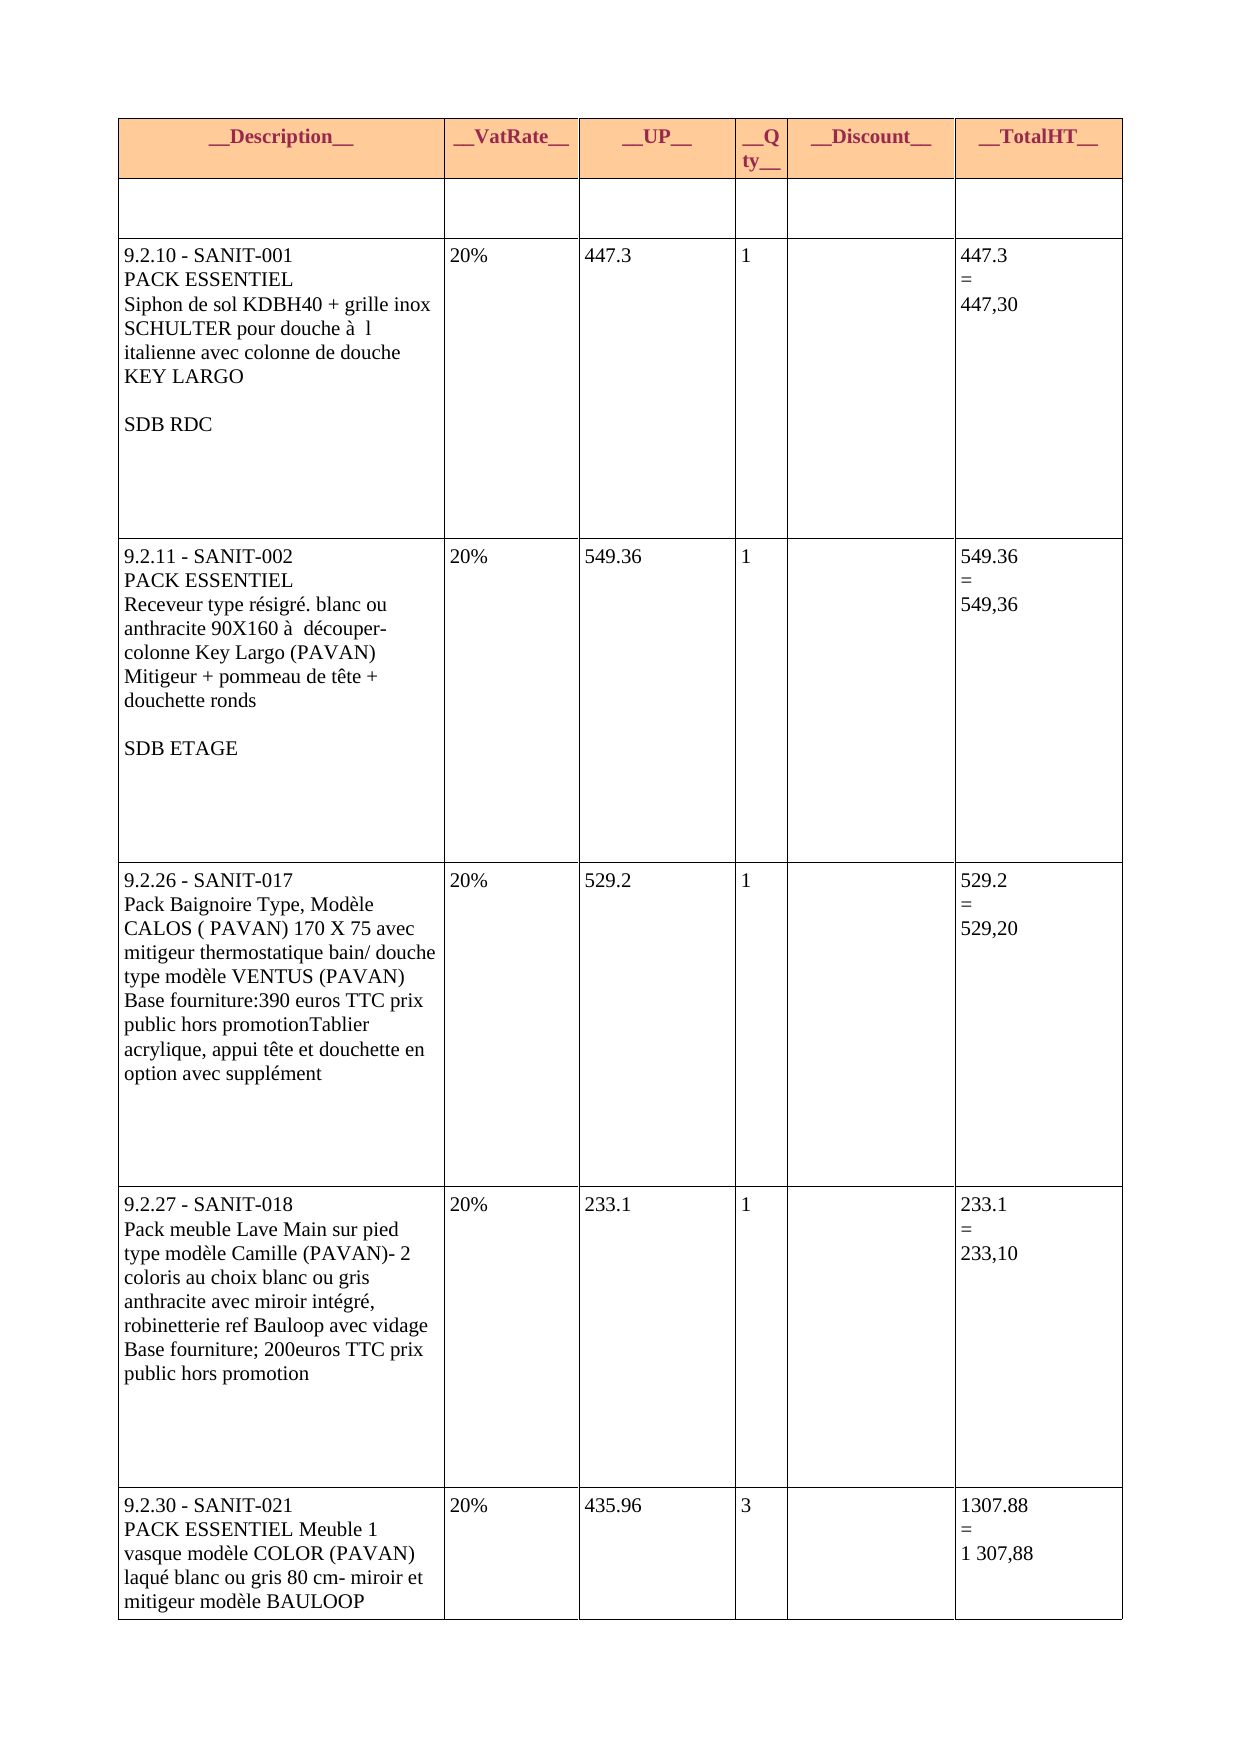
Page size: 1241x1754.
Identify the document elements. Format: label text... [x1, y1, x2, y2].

table_cell 9.2.27 - SANIT-018 Pack meuble Lave Main sur pied type modèle Camille (PAVAN)- 2 coloris au choix blanc ou gris anthracite avec miroir intégré, robinetterie ref Bauloop avec vidage Base fourniture; 200euros TTC prix public hors promotion [119, 1187, 444, 1487]
table_cell 20% [445, 539, 578, 862]
table_cell [788, 239, 954, 538]
table_cell 435.96 [580, 1488, 735, 1619]
table_cell 233.1 = 233,10 [956, 1187, 1122, 1487]
table_cell 1 [736, 1187, 787, 1487]
table_cell 549.36 = 549,36 [956, 539, 1122, 862]
table_header __Discount__ [788, 119, 954, 178]
table_cell 20% [445, 1488, 578, 1619]
table_cell 3 [736, 1488, 787, 1619]
table_cell 1 [736, 239, 787, 538]
table_cell 20% [445, 239, 578, 538]
table_cell [580, 179, 735, 238]
table_cell 9.2.10 - SANIT-001 PACK ESSENTIEL Siphon de sol KDBH40 + grille inox SCHULTER pour douche à l italienne avec colonne de douche KEY LARGO SDB RDC [119, 239, 444, 538]
table_cell 447.3 = 447,30 [956, 239, 1122, 538]
table_cell [788, 179, 954, 238]
table_cell 447.3 [580, 239, 735, 538]
table_cell 549.36 [580, 539, 735, 862]
table_cell 233.1 [580, 1187, 735, 1487]
table_cell [788, 539, 954, 862]
table_header __TotalHT__ [956, 119, 1122, 178]
table_cell 529.2 = 529,20 [956, 863, 1122, 1186]
table_cell 9.2.11 - SANIT-002 PACK ESSENTIEL Receveur type résigré. blanc ou anthracite 90X160 à découper- colonne Key Largo (PAVAN) Mitigeur + pommeau de tête + douchette ronds SDB ETAGE [119, 539, 444, 862]
table_header __VatRate__ [445, 119, 578, 178]
table_cell 9.2.26 - SANIT-017 Pack Baignoire Type, Modèle CALOS ( PAVAN) 170 X 75 avec mitigeur thermostatique bain/ douche type modèle VENTUS (PAVAN) Base fourniture:390 euros TTC prix public hors promotionTablier acrylique, appui tête et douchette en option avec supplément [119, 863, 444, 1186]
table_cell 9.2.30 - SANIT-021 PACK ESSENTIEL Meuble 1 vasque modèle COLOR (PAVAN) laqué blanc ou gris 80 cm- miroir et mitigeur modèle BAULOOP [119, 1488, 444, 1619]
table_cell [788, 863, 954, 1186]
table_cell 529.2 [580, 863, 735, 1186]
table_cell 20% [445, 1187, 578, 1487]
table_cell [788, 1187, 954, 1487]
table_header __Description__ [119, 119, 444, 178]
table_cell 1307.88 = 1 307,88 [956, 1488, 1122, 1619]
table_cell [445, 179, 578, 238]
table_header __Qty__ [736, 119, 787, 178]
table_cell [956, 179, 1122, 238]
table_header __UP__ [580, 119, 735, 178]
table_cell [736, 179, 787, 238]
table_cell 1 [736, 863, 787, 1186]
table_cell [788, 1488, 954, 1619]
table_cell 20% [445, 863, 578, 1186]
table_cell 1 [736, 539, 787, 862]
table_cell [119, 179, 444, 238]
